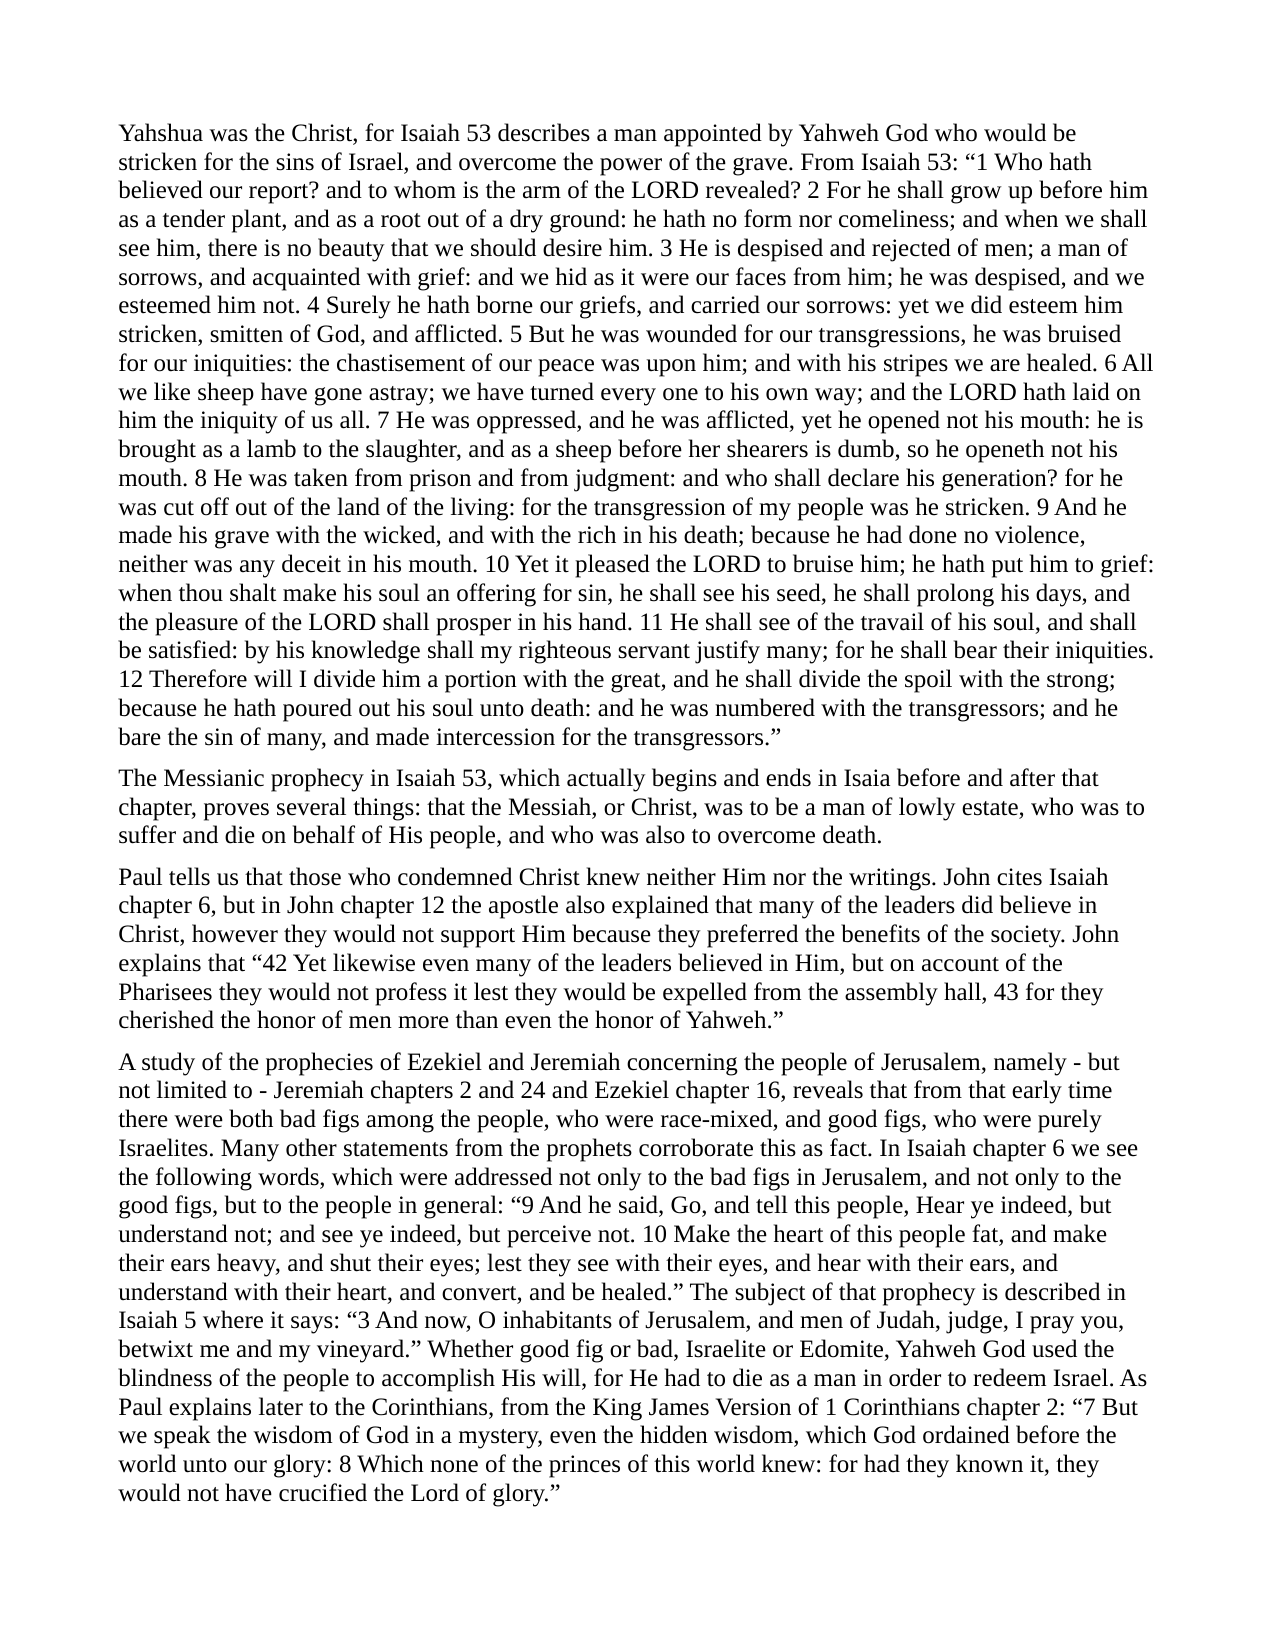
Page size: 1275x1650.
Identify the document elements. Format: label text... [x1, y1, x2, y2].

text Yahshua was the Christ, for Isaiah 53 describes a man appointed by Yahweh God who would be stricken for the sins of Israel, and overcome the power of the grave. From Isaiah 53: “1 Who hath believed our report? and to whom is the arm of the LORD revealed? 2 For he shall grow up before him as a tender plant, and as a root out of a dry ground: he hath no form nor comeliness; and when we shall see him, there is no beauty that we should desire him. 3 He is despised and rejected of men; a man of sorrows, and acquainted with grief: and we hid as it were our faces from him; he was despised, and we esteemed him not. 4 Surely he hath borne our griefs, and carried our sorrows: yet we did esteem him stricken, smitten of God, and afflicted. 5 But he was wounded for our transgressions, he was bruised for our iniquities: the chastisement of our peace was upon him; and with his stripes we are healed. 6 All we like sheep have gone astray; we have turned every one to his own way; and the LORD hath laid on him the iniquity of us all. 7 He was oppressed, and he was afflicted, yet he opened not his mouth: he is brought as a lamb to the slaughter, and as a sheep before her shearers is dumb, so he openeth not his mouth. 8 He was taken from prison and from judgment: and who shall declare his generation? for he was cut off out of the land of the living: for the transgression of my people was he stricken. 9 And he made his grave with the wicked, and with the rich in his death; because he had done no violence, neither was any deceit in his mouth. 10 Yet it pleased the LORD to bruise him; he hath put him to grief: when thou shalt make his soul an offering for sin, he shall see his seed, he shall prolong his days, and the pleasure of the LORD shall prosper in his hand. 11 He shall see of the travail of his soul, and shall be satisfied: by his knowledge shall my righteous servant justify many; for he shall bear their iniquities. 12 Therefore will I divide him a portion with the great, and he shall divide the spoil with the strong; because he hath poured out his soul unto death: and he was numbered with the transgressors; and he bare the sin of many, and made intercession for the transgressors.” [118, 118, 1157, 751]
text The Messianic prophecy in Isaiah 53, which actually begins and ends in Isaia before and after that chapter, proves several things: that the Messiah, or Christ, was to be a man of lowly estate, who was to suffer and die on behalf of His people, and who was also to overcome death. [118, 763, 1157, 849]
text Paul tells us that those who condemned Christ knew neither Him nor the writings. John cites Isaiah chapter 6, but in John chapter 12 the apostle also explained that many of the leaders did believe in Christ, however they would not support Him because they preferred the benefits of the society. John explains that “42 Yet likewise even many of the leaders believed in Him, but on account of the Pharisees they would not profess it lest they would be expelled from the assembly hall, 43 for they cherished the honor of men more than even the honor of Yahweh.” [118, 862, 1157, 1034]
text A study of the prophecies of Ezekiel and Jeremiah concerning the people of Jerusalem, namely - but not limited to - Jeremiah chapters 2 and 24 and Ezekiel chapter 16, reveals that from that early time there were both bad figs among the people, who were race-mixed, and good figs, who were purely Israelites. Many other statements from the prophets corroborate this as fact. In Isaiah chapter 6 we see the following words, which were addressed not only to the bad figs in Jerusalem, and not only to the good figs, but to the people in general: “9 And he said, Go, and tell this people, Hear ye indeed, but understand not; and see ye indeed, but perceive not. 10 Make the heart of this people fat, and make their ears heavy, and shut their eyes; lest they see with their eyes, and hear with their ears, and understand with their heart, and convert, and be healed.” The subject of that prophecy is described in Isaiah 5 where it says: “3 And now, O inhabitants of Jerusalem, and men of Judah, judge, I pray you, betwixt me and my vineyard.” Whether good fig or bad, Israelite or Edomite, Yahweh God used the blindness of the people to accomplish His will, for He had to die as a man in order to redeem Israel. As Paul explains later to the Corinthians, from the King James Version of 1 Corinthians chapter 2: “7 But we speak the wisdom of God in a mystery, even the hidden wisdom, which God ordained before the world unto our glory: 8 Which none of the princes of this world knew: for had they known it, they would not have crucified the Lord of glory.” [118, 1047, 1157, 1507]
